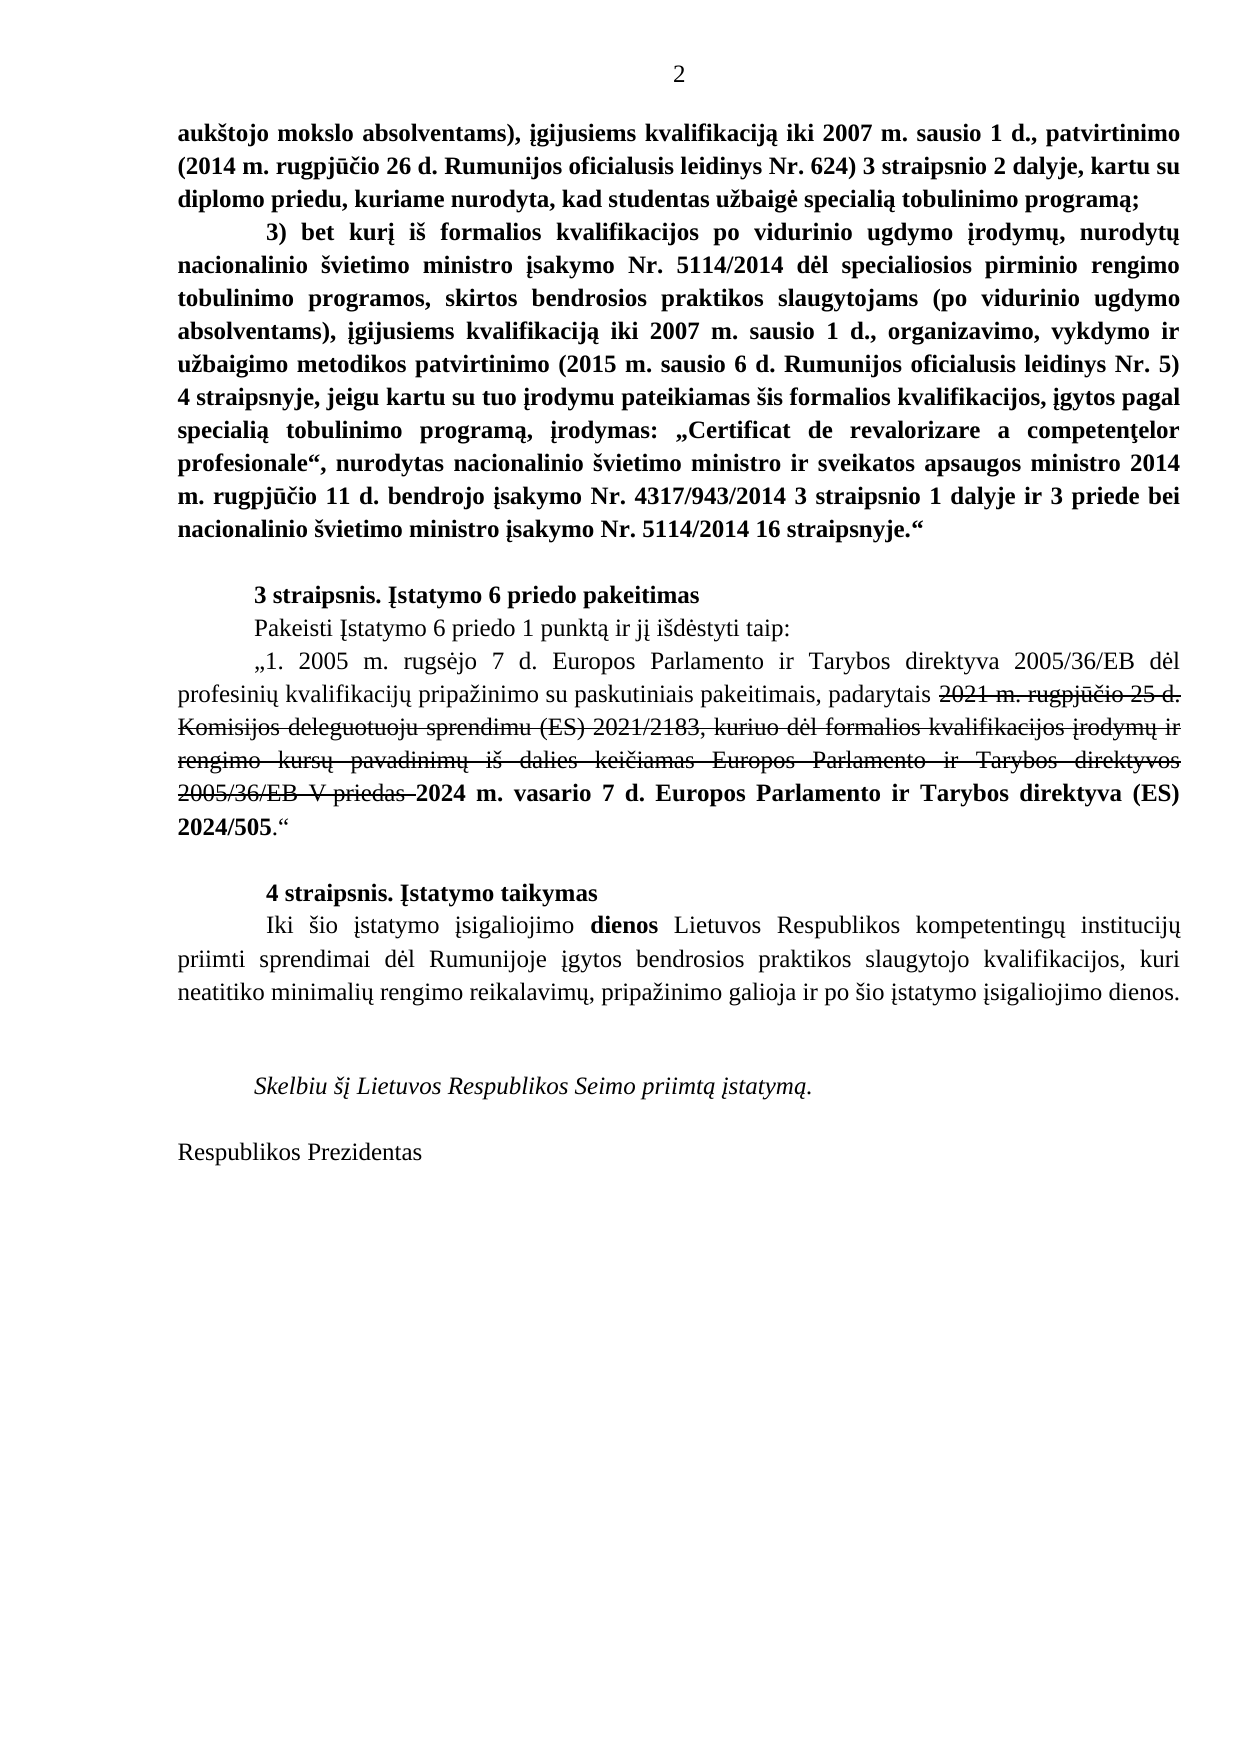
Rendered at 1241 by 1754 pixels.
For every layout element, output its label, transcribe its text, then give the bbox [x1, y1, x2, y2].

text Skelbiu šį Lietuvos Respublikos Seimo priimtą įstatymą. [177, 1071, 1181, 1100]
text Iki šio įstatymo įsigaliojimo dienos Lietuvos Respublikos kompetentingų institucijų priimti sprendimai dėl Rumunijoje įgytos bendrosios praktikos slaugytojo kvalifikacijos, kuri neatitiko minimalių rengimo reikalavimų, pripažinimo galioja ir po šio įstatymo įsigaliojimo dienos. [177, 911, 1181, 1005]
text Pakeisti Įstatymo 6 priedo 1 punktą ir jį išdėstyti taip: [177, 613, 1181, 642]
text „1. 2005 m. rugsėjo 7 d. Europos Parlamento ir Tarybos direktyva 2005/36/EB dėl profesinių kvalifikacijų pripažinimo su paskutiniais pakeitimais, padarytais 2021 m. rugpjūčio 25 d. Komisijos deleguotuoju sprendimu (ES) 2021/2183, kuriuo dėl formalios kvalifikacijos įrodymų ir rengimo kursų pavadinimų iš dalies keičiamas Europos Parlamento ir Tarybos direktyvos 2005/36/EB V priedas 2024 m. vasario 7 d. Europos Parlamento ir Tarybos direktyva (ES) 2024/505.“ [177, 646, 1181, 728]
text aukštojo mokslo absolventams), įgijusiems kvalifikaciją iki 2007 m. sausio 1 d., patvirtinimo (2014 m. rugpjūčio 26 d. Rumunijos oficialusis leidinys Nr. 624) 3 straipsnio 2 dalyje, kartu su diplomo priedu, kuriame nurodyta, kad studentas užbaigė specialią tobulinimo programą; [177, 118, 1181, 213]
text Respublikos Prezidentas [177, 1137, 1181, 1166]
text 3) bet kurį iš formalios kvalifikacijos po vidurinio ugdymo įrodymų, nurodytų nacionalinio švietimo ministro įsakymo Nr. 5114/2014 dėl specialiosios pirminio rengimo tobulinimo programos, skirtos bendrosios praktikos slaugytojams (po vidurinio ugdymo absolventams), įgijusiems kvalifikaciją iki 2007 m. sausio 1 d., organizavimo, vykdymo ir užbaigimo metodikos patvirtinimo (2015 m. sausio 6 d. Rumunijos oficialusis leidinys Nr. 5) 4 straipsnyje, jeigu kartu su tuo įrodymu pateikiamas šis formalios kvalifikacijos, įgytos pagal specialią tobulinimo programą, įrodymas: „Certificat de revalorizare a competenţelor profesionale“, nurodytas nacionalinio švietimo ministro ir sveikatos apsaugos ministro 2014 m. rugpjūčio 11 d. bendrojo įsakymo Nr. 4317/943/2014 3 straipsnio 1 dalyje ir 3 priede bei nacionalinio švietimo ministro įsakymo Nr. 5114/2014 16 straipsnyje.“ [177, 217, 1181, 543]
text 4 straipsnis. Įstatymo taikymas [177, 878, 1181, 906]
text „1. 2005 m. rugsėjo 7 d. Europos Parlamento ir Tarybos direktyva 2005/36/EB dėl profesinių kvalifikacijų pripažinimo su paskutiniais pakeitimais, padarytais 2021 m. rugpjūčio 25 d. Komisijos deleguotuoju sprendimu (ES) 2021/2183, kuriuo dėl formalios kvalifikacijos įrodymų ir rengimo kursų pavadinimų iš dalies keičiamas Europos Parlamento ir Tarybos direktyvos 2005/36/EB V priedas 2024 m. vasario 7 d. Europos Parlamento ir Tarybos direktyva (ES) 2024/505.“ [177, 729, 1181, 761]
text 3 straipsnis. Įstatymo 6 priedo pakeitimas [177, 580, 1181, 609]
text „1. 2005 m. rugsėjo 7 d. Europos Parlamento ir Tarybos direktyva 2005/36/EB dėl profesinių kvalifikacijų pripažinimo su paskutiniais pakeitimais, padarytais 2021 m. rugpjūčio 25 d. Komisijos deleguotuoju sprendimu (ES) 2021/2183, kuriuo dėl formalios kvalifikacijos įrodymų ir rengimo kursų pavadinimų iš dalies keičiamas Europos Parlamento ir Tarybos direktyvos 2005/36/EB V priedas 2024 m. vasario 7 d. Europos Parlamento ir Tarybos direktyva (ES) 2024/505.“ [177, 763, 1181, 840]
